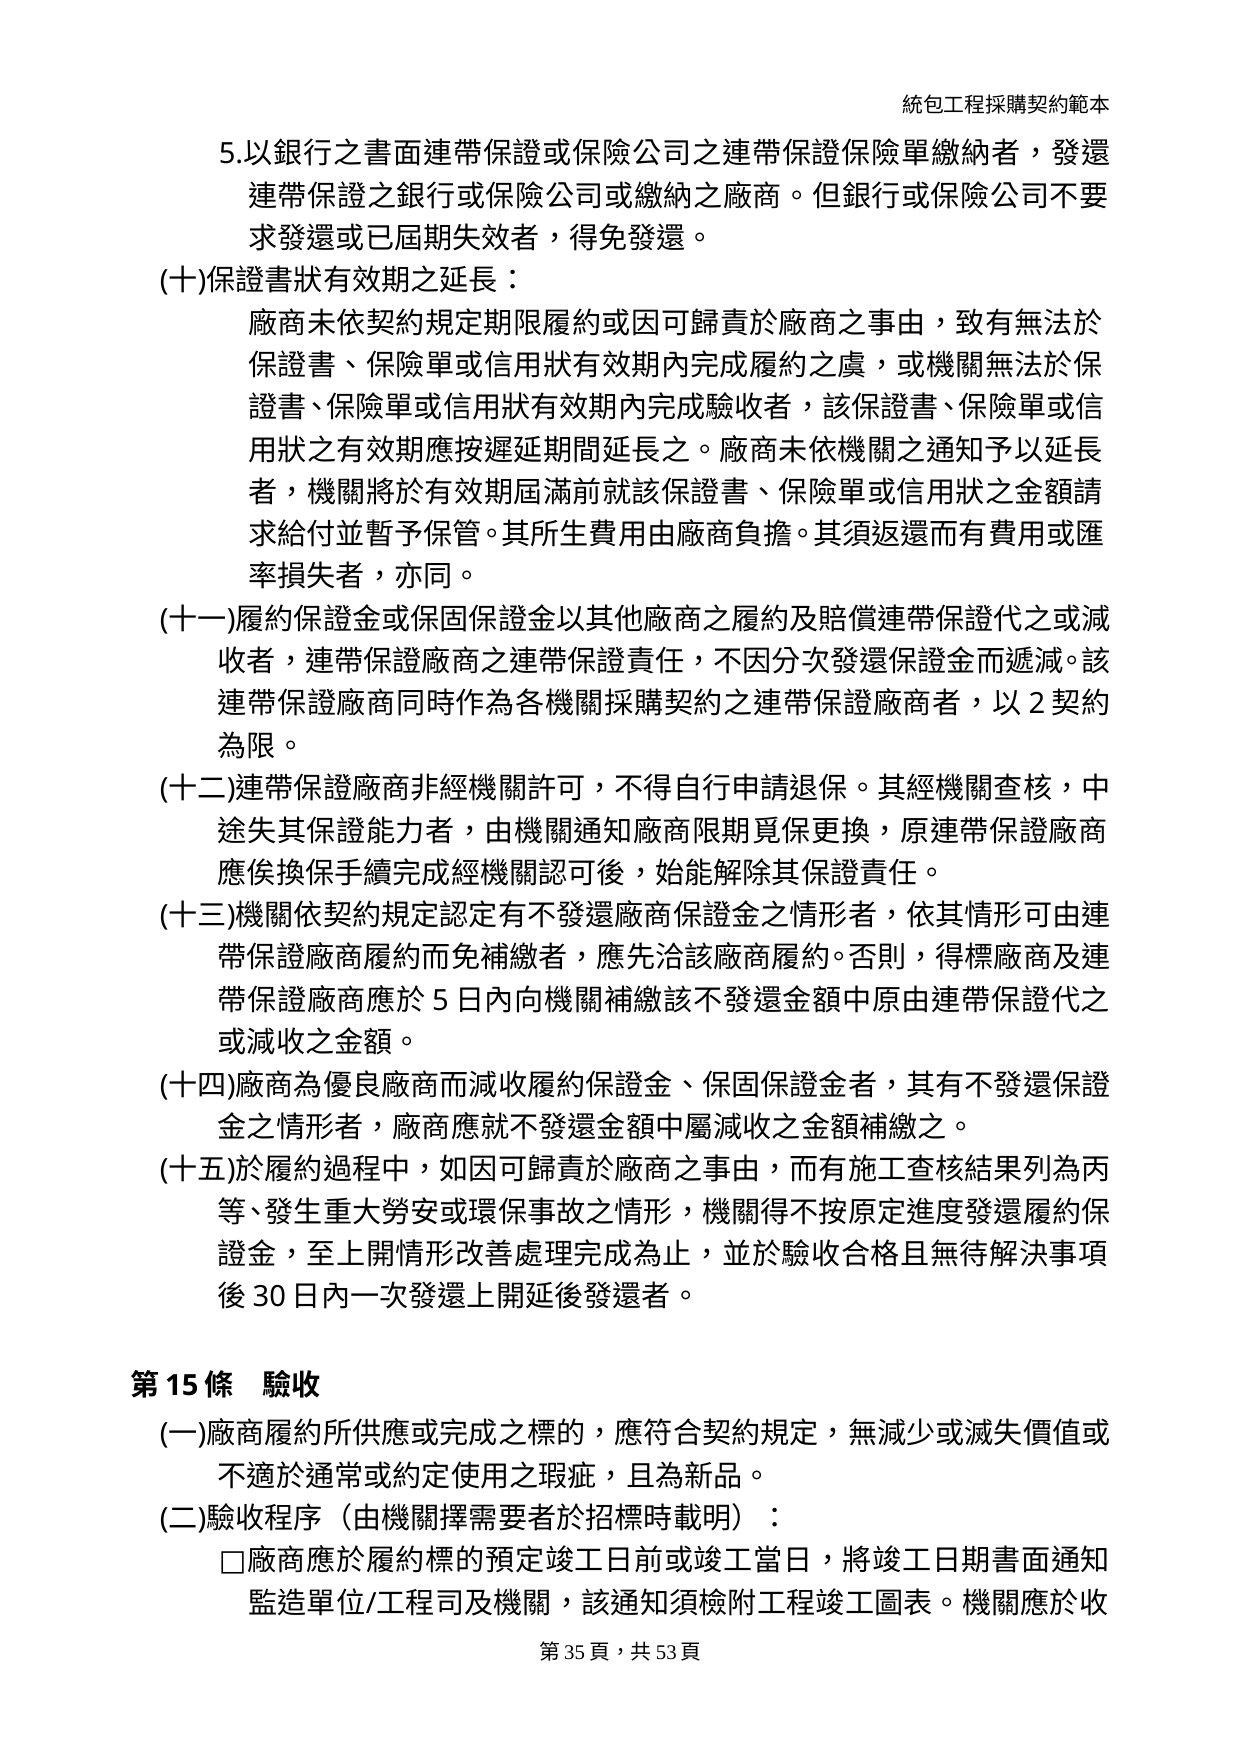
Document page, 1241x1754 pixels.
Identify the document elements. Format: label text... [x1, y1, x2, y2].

text (十四)廠商為優良廠商而減收履約保證金、保固保證金者，其有不發還保證金之情形者，廠商應就不發還金額中屬減收之金額補繳之。 [159, 1061, 1110, 1146]
text (十二)連帶保證廠商非經機關許可，不得自行申請退保。其經機關查核，中途失其保證能力者，由機關通知廠商限期覓保更換，原連帶保證廠商應俟換保手續完成經機關認可後，始能解除其保證責任。 [159, 765, 1110, 892]
text (十)保證書狀有效期之延長： [159, 257, 1110, 299]
text (一)廠商履約所供應或完成之標的，應符合契約規定，無減少或滅失價值或不適於通常或約定使用之瑕疵，且為新品。 [159, 1410, 1110, 1494]
text □廠商應於履約標的預定竣工日前或竣工當日，將竣工日期書面通知監造單位/工程司及機關，該通知須檢附工程竣工圖表。機關應於收 [218, 1537, 1110, 1622]
text (十五)於履約過程中，如因可歸責於廠商之事由，而有施工查核結果列為丙等、發生重大勞安或環保事故之情形，機關得不按原定進度發還履約保證金，至上開情形改善處理完成為止，並於驗收合格且無待解決事項後30日內一次發還上開延後發還者。 [159, 1146, 1110, 1315]
text 5.以銀行之書面連帶保證或保險公司之連帶保證保險單繳納者，發還連帶保證之銀行或保險公司或繳納之廠商。但銀行或保險公司不要求發還或已屆期失效者，得免發還。 [218, 130, 1110, 257]
text (十一)履約保證金或保固保證金以其他廠商之履約及賠償連帶保證代之或減收者，連帶保證廠商之連帶保證責任，不因分次發還保證金而遞減。該連帶保證廠商同時作為各機關採購契約之連帶保證廠商者，以2契約為限。 [159, 595, 1110, 765]
text 廠商未依契約規定期限履約或因可歸責於廠商之事由，致有無法於保證書、保險單或信用狀有效期內完成履約之虞，或機關無法於保證書、保險單或信用狀有效期內完成驗收者，該保證書、保險單或信用狀之有效期應按遲延期間延長之。廠商未依機關之通知予以延長者，機關將於有效期屆滿前就該保證書、保險單或信用狀之金額請求給付並暫予保管。其所生費用由廠商負擔。其須返還而有費用或匯率損失者，亦同。 [248, 299, 1104, 595]
text 第15條 驗收 [130, 1361, 1110, 1403]
text (十三)機關依契約規定認定有不發還廠商保證金之情形者，依其情形可由連帶保證廠商履約而免補繳者，應先洽該廠商履約。否則，得標廠商及連帶保證廠商應於5日內向機關補繳該不發還金額中原由連帶保證代之或減收之金額。 [159, 892, 1110, 1061]
text (二)驗收程序（由機關擇需要者於招標時載明）： [159, 1494, 1110, 1537]
